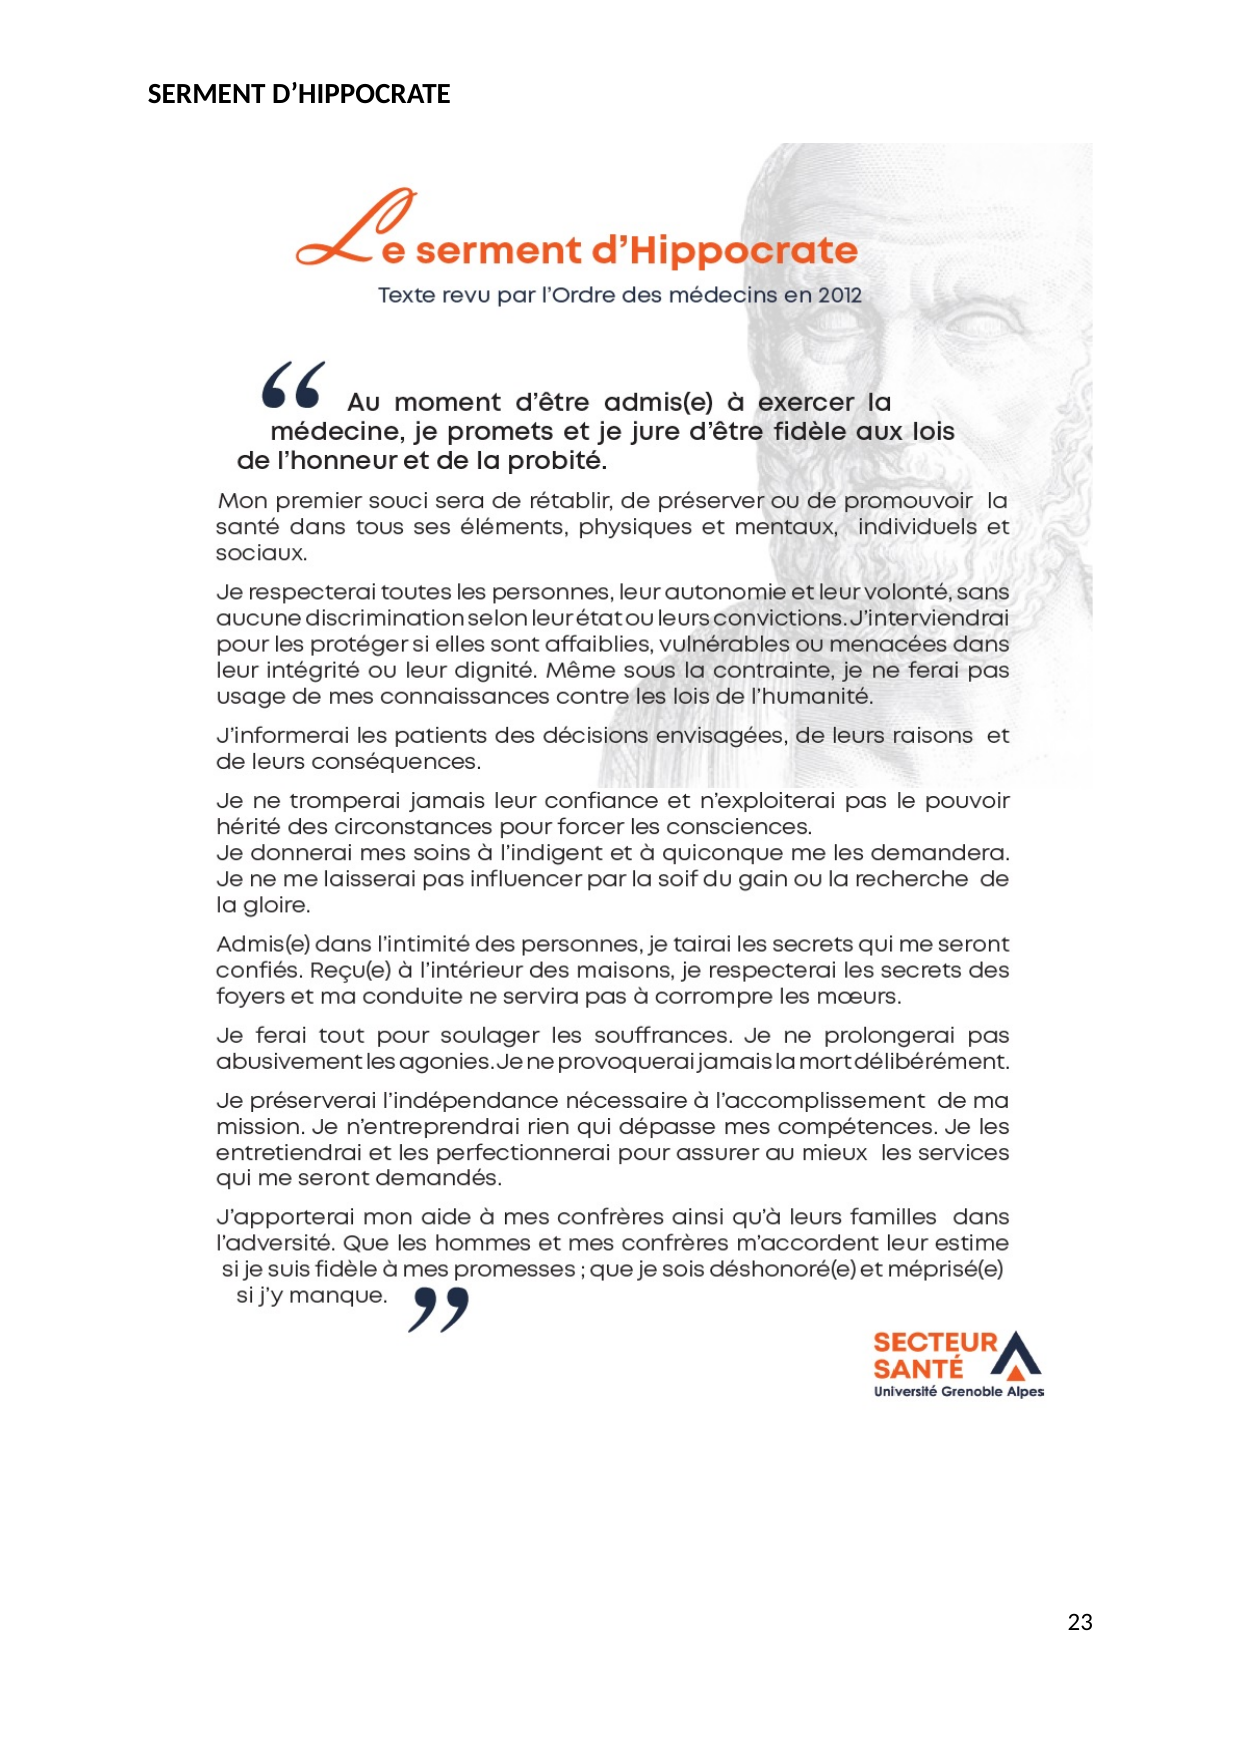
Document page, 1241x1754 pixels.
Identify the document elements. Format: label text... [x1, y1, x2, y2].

text SERMENT D’HIPPOCRATE [148, 75, 1093, 111]
